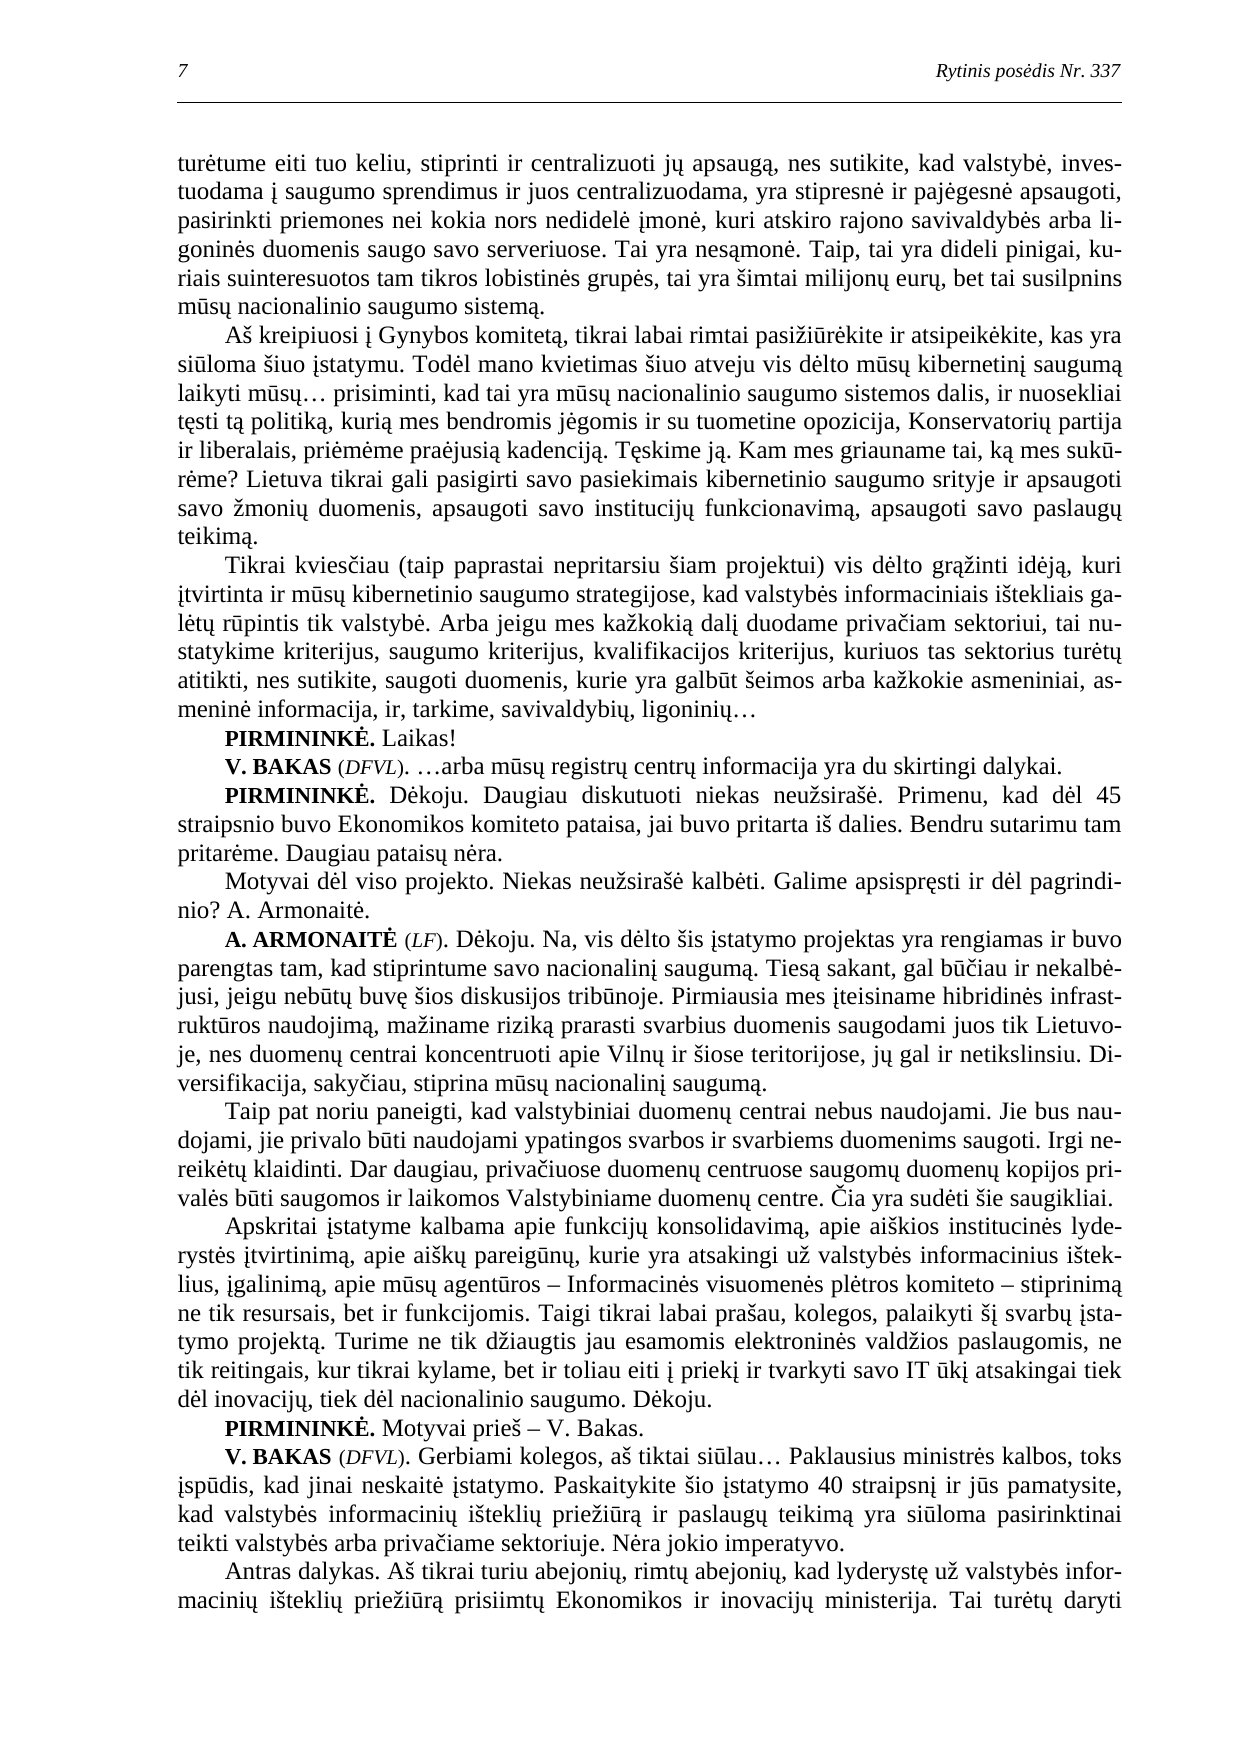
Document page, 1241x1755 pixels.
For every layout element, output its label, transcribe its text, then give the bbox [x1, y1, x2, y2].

text PIRMININKĖ. Dė­ko­ju. Dau­giau dis­ku­tuo­ti nie­kas ne­už­si­ra­šė. Pri­me­nu, kad dėl 45 straips­nio bu­vo Eko­no­mi­kos ko­mi­te­to pa­tai­sa, jai bu­vo pri­tar­ta iš da­lies. Ben­dru su­ta­ri­mu tam pri­ta­rė­me. Dau­giau pa­tai­sų nė­ra. [177, 780, 1122, 866]
text tu­rė­tu­me ei­ti tuo ke­liu, stip­rin­ti ir cen­tra­li­zuo­ti jų ap­sau­gą, nes su­ti­ki­te, kad vals­ty­bė, in­ves­tuo­da­ma į sau­gu­mo spren­di­mus ir juos cen­tra­li­zuo­da­ma, yra stip­res­nė ir pa­jė­ges­nė ap­sau­go­ti, pa­si­rink­ti prie­mo­nes nei ko­kia nors ne­di­de­lė įmo­nė, ku­ri at­ski­ro ra­jo­no sa­vi­val­dy­bės ar­ba li­go­ni­nės duo­me­nis sau­go sa­vo ser­ve­riuo­se. Tai yra ne­są­mo­nė. Taip, tai yra di­de­li pi­ni­gai, ku­riais su­in­te­re­suo­tos tam tik­ros lo­bis­ti­nės gru­pės, tai yra šim­tai mi­li­jo­nų eu­rų, bet tai su­sil­pnins mū­sų na­cio­na­li­nio sau­gu­mo sis­te­mą. [177, 148, 1122, 320]
text Ant­ras da­ly­kas. Aš tik­rai tu­riu abe­jo­nių, rim­tų abe­jo­nių, kad ly­de­rys­tę už vals­ty­bės in­for­ma­ci­nių iš­tek­lių prie­žiū­rą pri­si­im­tų Eko­no­mi­kos ir ino­va­ci­jų mi­nis­te­ri­ja. Tai tu­rė­tų da­ry­ti [177, 1556, 1122, 1614]
text PIRMININKĖ. Lai­kas! [177, 723, 1122, 751]
text Aš krei­piuo­si į Gy­ny­bos ko­mi­te­tą, tik­rai la­bai rim­tai pa­si­žiū­rė­ki­te ir at­si­pei­kė­ki­te, kas yra siū­lo­ma šiuo įsta­ty­mu. To­dėl ma­no kvie­ti­mas šiuo at­ve­ju vis dėl­to mū­sų ki­ber­ne­ti­nį sau­gu­mą lai­ky­ti mū­sų… pri­si­min­ti, kad tai yra mū­sų na­cio­na­li­nio sau­gu­mo sis­te­mos da­lis, ir nuo­sek­liai tęs­ti tą po­li­ti­ką, ku­rią mes ben­dro­mis jė­go­mis ir su tuo­me­ti­ne opo­zi­ci­ja, Kon­ser­va­to­rių par­ti­ja ir li­be­ra­lais, pri­ėmė­me pra­ėju­sią ka­den­ci­ją. Tęs­ki­me ją. Kam mes griau­na­me tai, ką mes su­kū­rė­me? Lie­tu­va tik­rai ga­li pa­si­gir­ti sa­vo pa­sie­ki­mais ki­ber­ne­ti­nio sau­gu­mo sri­ty­je ir ap­sau­go­ti sa­vo žmo­nių duo­me­nis, ap­sau­go­ti sa­vo ins­ti­tu­ci­jų funk­cio­na­vi­mą, ap­sau­go­ti sa­vo pa­slau­gų tei­ki­mą. [177, 320, 1122, 550]
text Mo­ty­vai dėl vi­so pro­jek­to. Nie­kas ne­už­si­ra­šė kal­bė­ti. Ga­li­me ap­si­spręs­ti ir dėl pa­grin­di­nio? A. Ar­mo­nai­tė. [177, 866, 1122, 924]
text Ap­skri­tai įsta­ty­me kal­ba­ma apie funk­ci­jų kon­so­li­da­vi­mą, apie aiš­kios ins­ti­tu­ci­nės ly­de­rys­tės įtvir­ti­ni­mą, apie aiš­kų pa­rei­gū­nų, ku­rie yra at­sa­kin­gi už vals­ty­bės in­for­ma­ci­nius iš­tek­lius, įga­li­ni­mą, apie mū­sų agen­tū­ros – In­for­ma­ci­nės vi­suo­me­nės plėt­ros ko­mi­te­to – stip­ri­ni­mą ne tik re­sur­sais, bet ir funk­ci­jo­mis. Tai­gi tik­rai la­bai pra­šau, ko­le­gos, pa­lai­ky­ti šį svar­bų įsta­ty­mo pro­jek­tą. Tu­ri­me ne tik džiaug­tis jau esa­mo­mis elek­tro­ni­nės val­džios pa­slau­go­mis, ne tik rei­tin­gais, kur tik­rai ky­la­me, bet ir to­liau ei­ti į prie­kį ir tvar­ky­ti sa­vo IT ūkį at­sa­kin­gai tiek dėl ino­va­ci­jų, tiek dėl na­cio­na­li­nio sau­gu­mo. Dė­ko­ju. [177, 1211, 1122, 1413]
text V. BAKAS (DFVL). …ar­ba mū­sų re­gist­rų cen­trų in­for­ma­ci­ja yra du skir­tin­gi da­ly­kai. [177, 751, 1122, 780]
text A. ARMONAITĖ (LF). Dė­ko­ju. Na, vis dėl­to šis įsta­ty­mo pro­jek­tas yra ren­gia­mas ir bu­vo pa­reng­tas tam, kad stip­rin­tu­me sa­vo na­cio­na­li­nį sau­gu­mą. Tie­są sa­kant, gal bū­čiau ir ne­kal­bė­ju­si, jei­gu ne­bū­tų bu­vę šios dis­ku­si­jos tri­bū­no­je. Pir­miau­sia mes įtei­si­na­me hib­ri­di­nės in­fra­st­ruk­tū­ros nau­do­ji­mą, ma­ži­na­me ri­zi­ką pra­ras­ti svar­bius duo­me­nis sau­go­da­mi juos tik Lie­tu­vo­je, nes duo­me­nų cen­trai kon­cen­truo­ti apie Vil­nų ir šio­se te­ri­to­ri­jo­se, jų gal ir ne­tiks­lin­siu. Di­ver­si­fi­ka­ci­ja, sa­ky­čiau, stip­ri­na mū­sų na­cio­na­li­nį sau­gu­mą. [177, 924, 1122, 1096]
text V. BAKAS (DFVL). Ger­bia­mi ko­le­gos, aš tik­tai siū­lau… Pa­klau­sius mi­nist­rės kal­bos, toks įspū­dis, kad ji­nai ne­skai­tė įsta­ty­mo. Pa­skai­ty­ki­te šio įsta­ty­mo 40 straips­nį ir jūs pa­ma­ty­si­te, kad vals­ty­bės in­for­ma­ci­nių iš­tek­lių prie­žiū­rą ir pa­slau­gų tei­ki­mą yra siū­lo­ma pa­si­rink­ti­nai teik­ti vals­ty­bės arba pri­va­čia­me sek­to­riu­je. Nė­ra jo­kio im­pe­ra­ty­vo. [177, 1441, 1122, 1556]
text Taip pat no­riu pa­neig­ti, kad vals­ty­bi­niai duo­me­nų cen­trai ne­bus nau­do­ja­mi. Jie bus nau­do­ja­mi, jie pri­va­lo bū­ti nau­do­ja­mi ypa­tin­gos svar­bos ir svar­biems duo­me­nims sau­go­ti. Ir­gi ne­rei­kė­tų klai­din­ti. Dar dau­giau, pri­va­čiuo­se duo­me­nų cen­truo­se sau­go­mų duo­me­nų ko­pi­jos pri­va­lės bū­ti sau­go­mos ir lai­ko­mos Vals­ty­bi­nia­me duo­me­nų cen­tre. Čia yra su­dė­ti šie sau­gik­liai. [177, 1096, 1122, 1211]
text Tik­rai kvies­čiau (taip pa­pras­tai ne­pri­tar­siu šiam pro­jek­tui) vis dėl­to grą­žin­ti idė­ją, ku­ri įtvir­tin­ta ir mū­sų ki­ber­ne­ti­nio sau­gu­mo stra­te­gi­jo­se, kad vals­ty­bės in­for­ma­ci­niais iš­tek­liais ga­lė­tų rū­pin­tis tik vals­ty­bė. Ar­ba jei­gu mes kaž­ko­kią da­lį duo­da­me pri­va­čiam sek­to­riui, tai nu­sta­ty­ki­me kri­te­ri­jus, sau­gu­mo kri­te­ri­jus, kva­li­fi­ka­ci­jos kri­te­ri­jus, ku­riuos tas sek­to­rius tu­rė­tų ati­tik­ti, nes su­ti­ki­te, sau­go­ti duo­me­nis, ku­rie yra gal­būt šei­mos ar­ba kaž­ko­kie as­me­ni­niai, as­me­ni­nė in­for­ma­ci­ja, ir, tar­ki­me, sa­vi­val­dy­bių, li­go­ni­nių… [177, 550, 1122, 723]
text PIRMININKĖ. Mo­ty­vai prieš – V. Ba­kas. [177, 1413, 1122, 1441]
